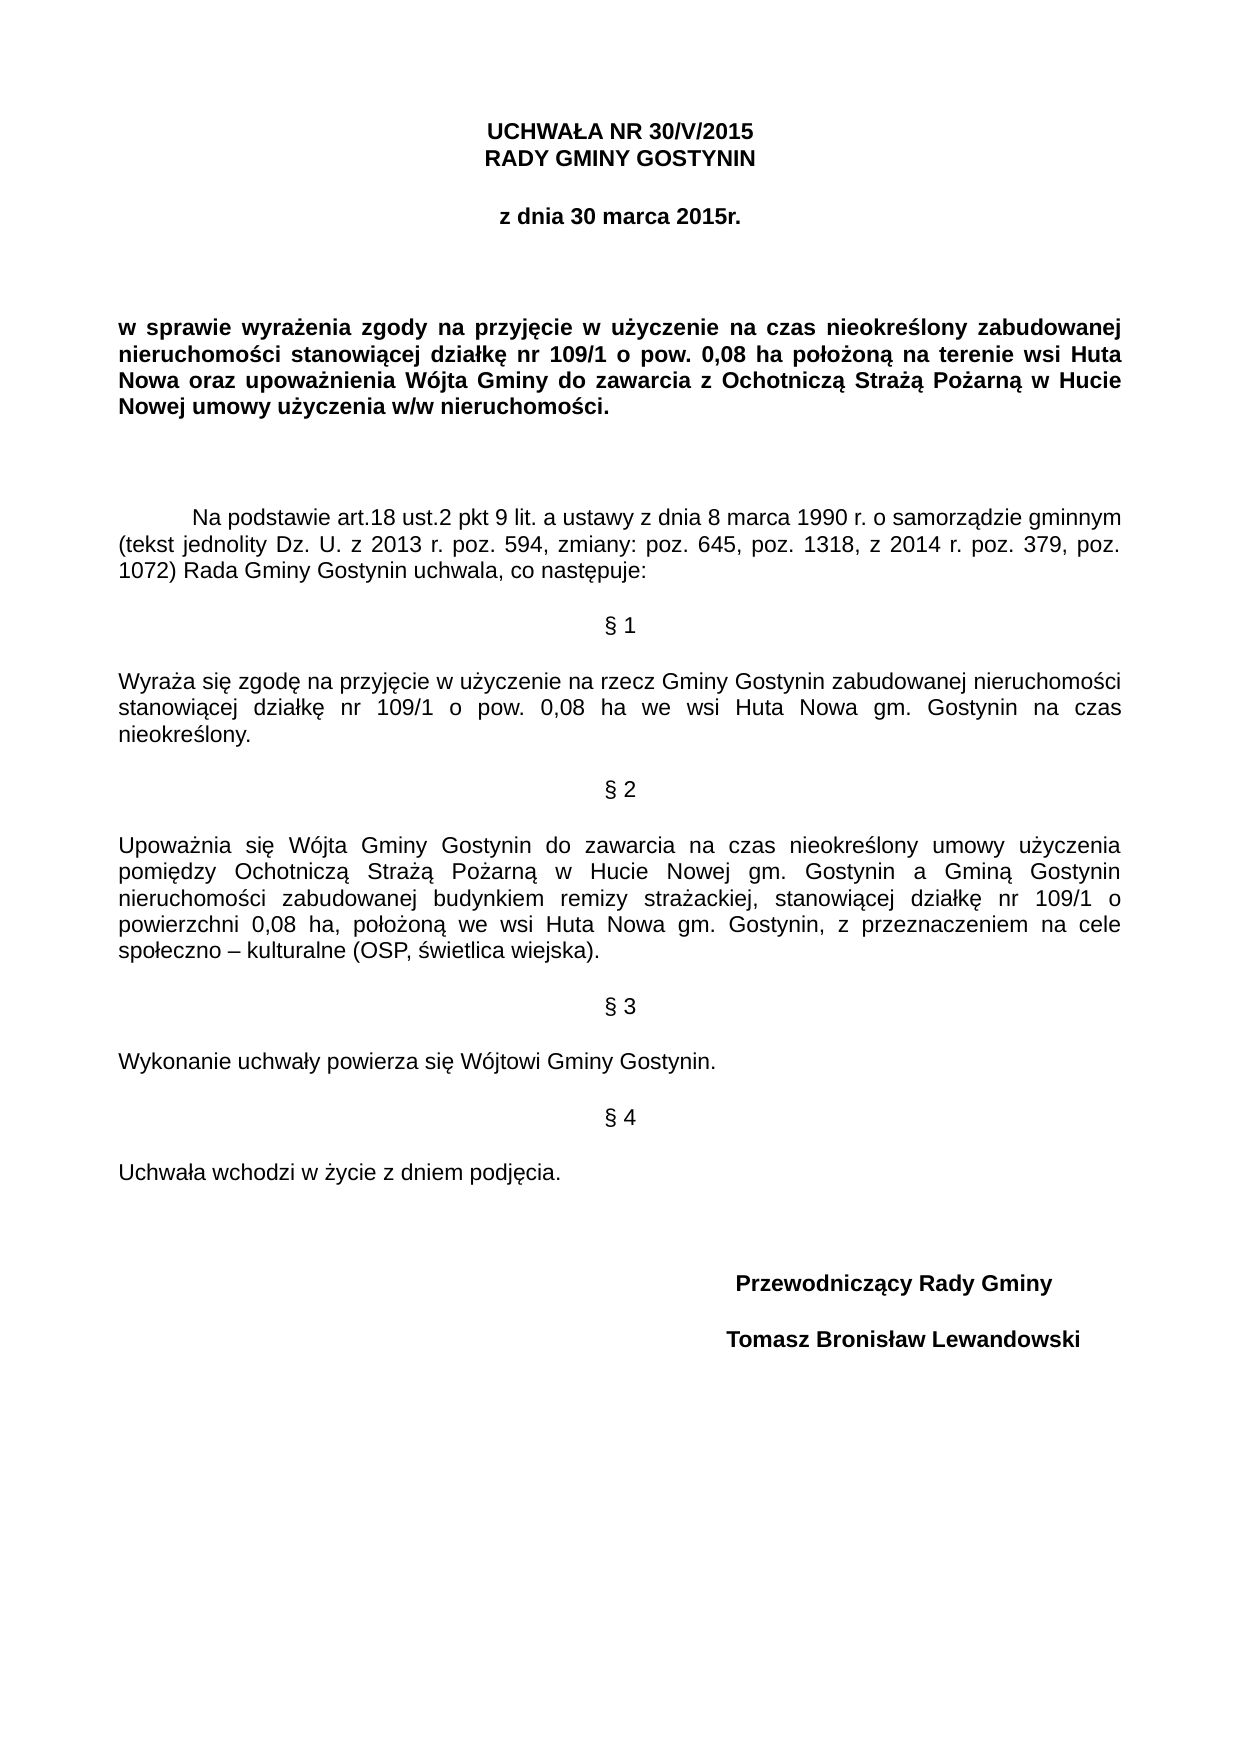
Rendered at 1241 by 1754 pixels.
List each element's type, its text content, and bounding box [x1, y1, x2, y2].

text § 1 [118, 612, 1122, 639]
text Przewodniczący Rady Gminy [685, 1270, 1122, 1297]
text § 3 [118, 993, 1122, 1019]
text Wykonanie uchwały powierza się Wójtowi Gminy Gostynin. [118, 1048, 1122, 1074]
text Wyraża się zgodę na przyjęcie w użyczenie na rzecz Gminy Gostynin zabudowanej nieruchomości stanowiącej działkę nr 109/1 o pow. 0,08 ha we wsi Huta Nowa gm. Gostynin na czas nieokreślony. [118, 668, 1122, 747]
text Uchwała wchodzi w życie z dniem podjęcia. [118, 1159, 1122, 1186]
text § 4 [118, 1104, 1122, 1130]
text Tomasz Bronisław Lewandowski [685, 1326, 1122, 1352]
text w sprawie wyrażenia zgody na przyjęcie w użyczenie na czas nieokreślony zabudowanej nieruchomości stanowiącej działkę nr 109/1 o pow. 0,08 ha położoną na terenie wsi Huta Nowa oraz upoważnienia Wójta Gminy do zawarcia z Ochotniczą Strażą Pożarną w Hucie Nowej umowy użyczenia w/w nieruchomości. [118, 314, 1122, 419]
text § 2 [118, 776, 1122, 803]
text UCHWAŁA NR 30/V/2015 [118, 118, 1122, 144]
text Upoważnia się Wójta Gminy Gostynin do zawarcia na czas nieokreślony umowy użyczenia pomiędzy Ochotniczą Strażą Pożarną w Hucie Nowej gm. Gostynin a Gminą Gostynin nieruchomości zabudowanej budynkiem remizy strażackiej, stanowiącej działkę nr 109/1 o powierzchni 0,08 ha, położoną we wsi Huta Nowa gm. Gostynin, z przeznaczeniem na cele społeczno – kulturalne (OSP, świetlica wiejska). [118, 832, 1122, 963]
text Na podstawie art.18 ust.2 pkt 9 lit. a ustawy z dnia 8 marca 1990 r. o samorządzie gminnym (tekst jednolity Dz. U. z 2013 r. poz. 594, zmiany: poz. 645, poz. 1318, z 2014 r. poz. 379, poz. 1072) Rada Gminy Gostynin uchwala, co następuje: [118, 504, 1122, 583]
text z dnia 30 marca 2015r. [118, 203, 1122, 229]
text RADY GMINY GOSTYNIN [118, 144, 1122, 171]
